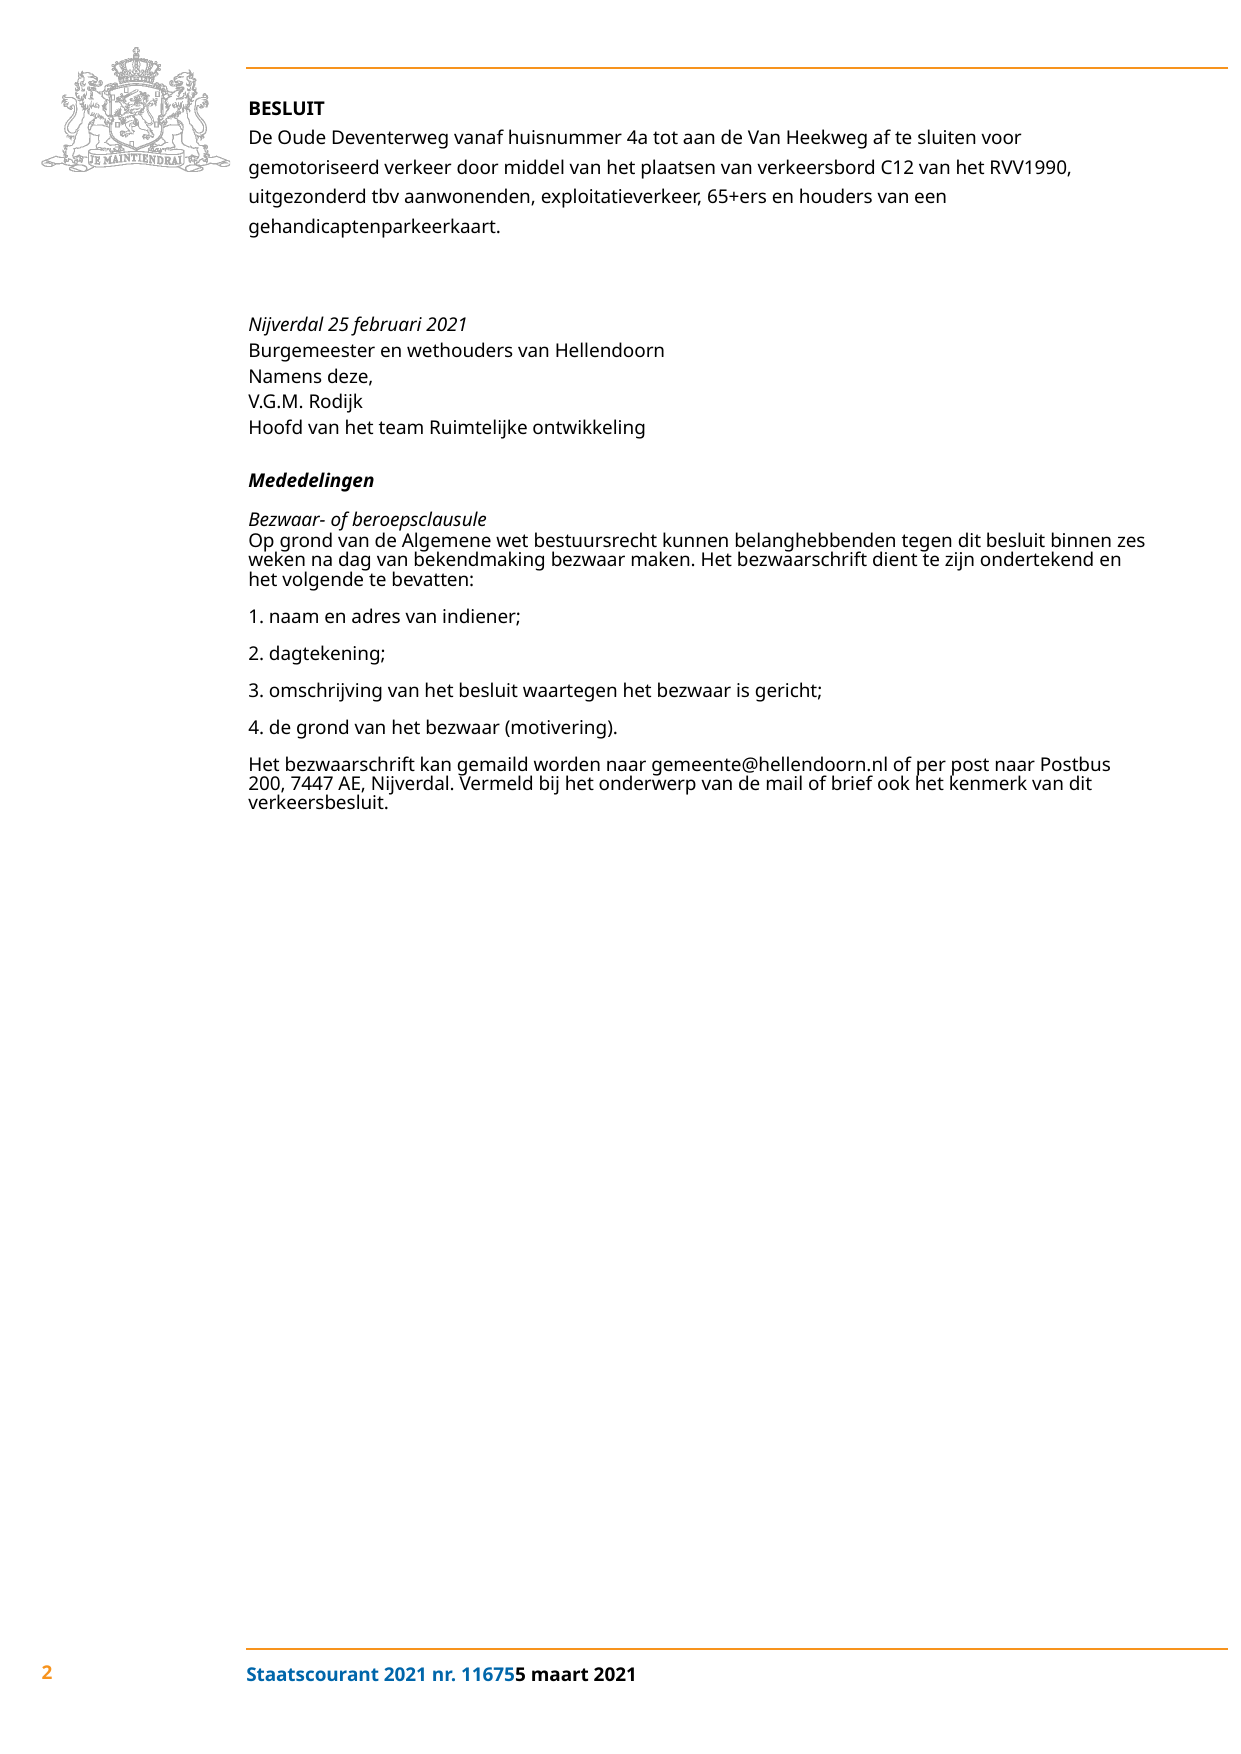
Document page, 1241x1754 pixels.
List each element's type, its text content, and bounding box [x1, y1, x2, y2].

text Nijverdal 25 februari 2021 [248, 311, 1152, 337]
text Namens deze, [248, 363, 1152, 388]
text Het bezwaarschrift kan gemaild worden naar gemeente@hellendoorn.nl of per post naar Postbus 200, 7447 AE, Nijverdal. Vermeld bij het onderwerp van de mail of brief ook het kenmerk van dit verkeersbesluit. [248, 756, 1152, 813]
picture [41, 47, 231, 172]
text BESLUIT [248, 95, 1152, 121]
text 2. dagtekening; [248, 645, 1152, 664]
text 1. naam en adres van indiener; [248, 608, 1152, 627]
text Op grond van de Algemene wet bestuursrecht kunnen belanghebbenden tegen dit besluit binnen zes weken na dag van bekendmaking bezwaar maken. Het bezwaarschrift dient te zijn ondertekend en het volgende te bevatten: [248, 532, 1152, 590]
text De Oude Deventerweg vanaf huisnummer 4a tot aan de Van Heekweg af te sluiten voor gemotoriseerd verkeer door middel van het plaatsen van verkeersbord C12 van het RVV1990, uitgezonderd tbv aanwonenden, exploitatieverkeer, 65+ers en houders van een gehandicaptenparkeerkaart. [248, 124, 1152, 239]
text V.G.M. Rodijk [248, 388, 1152, 414]
text Hoofd van het team Ruimtelijke ontwikkeling [248, 414, 1152, 440]
text 4. de grond van het bezwaar (motivering). [248, 719, 1152, 738]
text Mededelingen [248, 467, 1152, 493]
text Burgemeester en wethouders van Hellendoorn [248, 337, 1152, 363]
text Bezwaar- of beroepsclausule [248, 506, 1152, 532]
text 3. omschrijving van het besluit waartegen het bezwaar is gericht; [248, 682, 1152, 701]
